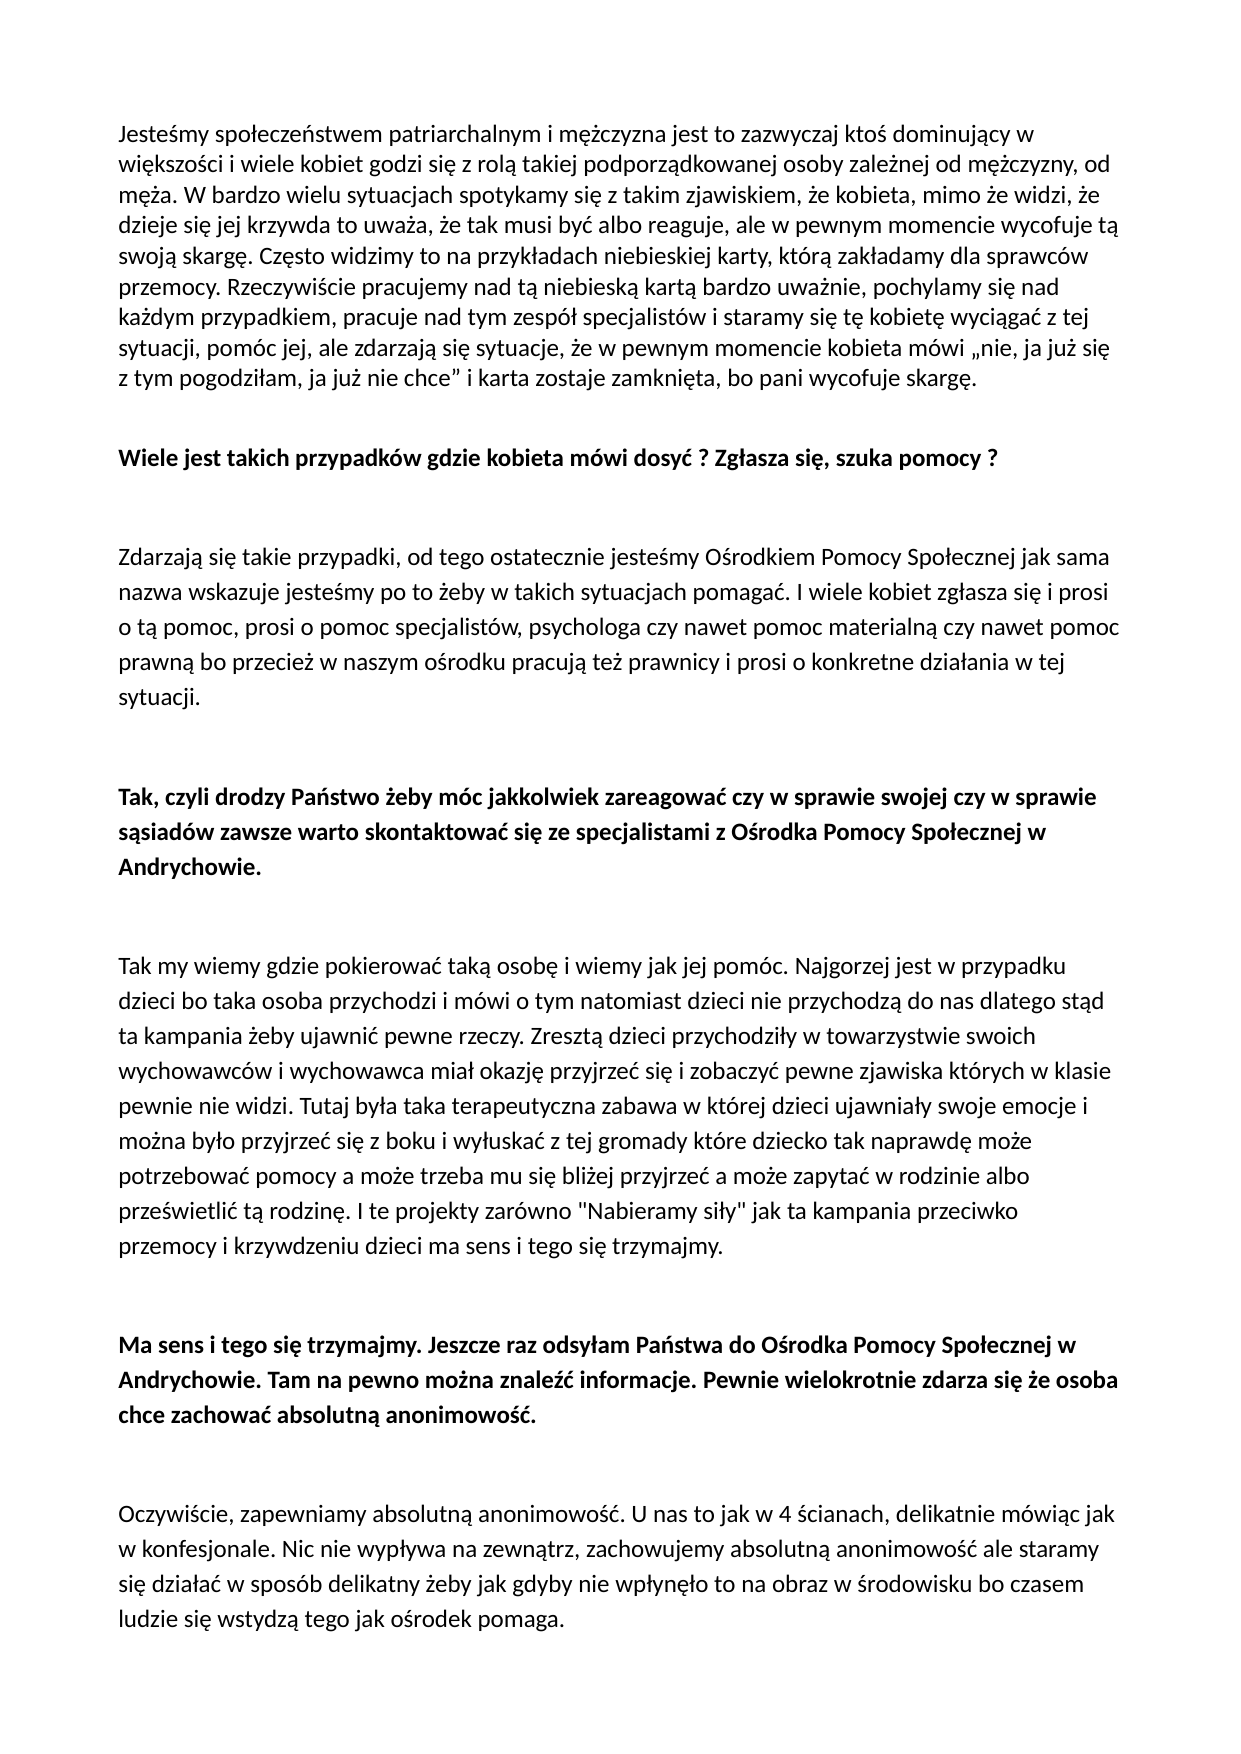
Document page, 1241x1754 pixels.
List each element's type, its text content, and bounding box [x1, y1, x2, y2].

text Wiele jest takich przypadków gdzie kobieta mówi dosyć ? Zgłasza się, szuka pomocy ? [118, 442, 1122, 473]
text Oczywiście, zapewniamy absolutną anonimowość. U nas to jak w 4 ścianach, delikatnie mówiąc jak w konfesjonale. Nic nie wypływa na zewnątrz, zachowujemy absolutną anonimowość ale staramy się działać w sposób delikatny żeby jak gdyby nie wpłynęło to na obraz w środowisku bo czasem ludzie się wstydzą tego jak ośrodek pomaga. [118, 1498, 1122, 1634]
text Zdarzają się takie przypadki, od tego ostatecznie jesteśmy Ośrodkiem Pomocy Społecznej jak sama nazwa wskazuje jesteśmy po to żeby w takich sytuacjach pomagać. I wiele kobiet zgłasza się i prosi o tą pomoc, prosi o pomoc specjalistów, psychologa czy nawet pomoc materialną czy nawet pomoc prawną bo przecież w naszym ośrodku pracują też prawnicy i prosi o konkretne działania w tej sytuacji. [118, 542, 1122, 712]
text Tak my wiemy gdzie pokierować taką osobę i wiemy jak jej pomóc. Najgorzej jest w przypadku dzieci bo taka osoba przychodzi i mówi o tym natomiast dzieci nie przychodzą do nas dlatego stąd ta kampania żeby ujawnić pewne rzeczy. Zresztą dzieci przychodziły w towarzystwie swoich wychowawców i wychowawca miał okazję przyjrzeć się i zobaczyć pewne zjawiska których w klasie pewnie nie widzi. Tutaj była taka terapeutyczna zabawa w której dzieci ujawniały swoje emocje i można było przyjrzeć się z boku i wyłuskać z tej gromady które dziecko tak naprawdę może potrzebować pomocy a może trzeba mu się bliżej przyjrzeć a może zapytać w rodzinie albo prześwietlić tą rodzinę. I te projekty zarówno "Nabieramy siły" jak ta kampania przeciwko przemocy i krzywdzeniu dzieci ma sens i tego się trzymajmy. [118, 950, 1122, 1260]
text Jesteśmy społeczeństwem patriarchalnym i mężczyzna jest to zazwyczaj ktoś dominujący w większości i wiele kobiet godzi się z rolą takiej podporządkowanej osoby zależnej od mężczyzny, od męża. W bardzo wielu sytuacjach spotykamy się z takim zjawiskiem, że kobieta, mimo że widzi, że dzieje się jej krzywda to uważa, że tak musi być albo reaguje, ale w pewnym momencie wycofuje tą swoją skargę. Często widzimy to na przykładach niebieskiej karty, którą zakładamy dla sprawców przemocy. Rzeczywiście pracujemy nad tą niebieską kartą bardzo uważnie, pochylamy się nad każdym przypadkiem, pracuje nad tym zespół specjalistów i staramy się tę kobietę wyciągać z tej sytuacji, pomóc jej, ale zdarzają się sytuacje, że w pewnym momencie kobieta mówi „nie, ja już się z tym pogodziłam, ja już nie chce” i karta zostaje zamknięta, bo pani wycofuje skargę. [118, 118, 1122, 393]
text Ma sens i tego się trzymajmy. Jeszcze raz odsyłam Państwa do Ośrodka Pomocy Społecznej w Andrychowie. Tam na pewno można znaleźć informacje. Pewnie wielokrotnie zdarza się że osoba chce zachować absolutną anonimowość. [118, 1329, 1122, 1429]
text Tak, czyli drodzy Państwo żeby móc jakkolwiek zareagować czy w sprawie swojej czy w sprawie sąsiadów zawsze warto skontaktować się ze specjalistami z Ośrodka Pomocy Społecznej w Andrychowie. [118, 781, 1122, 881]
